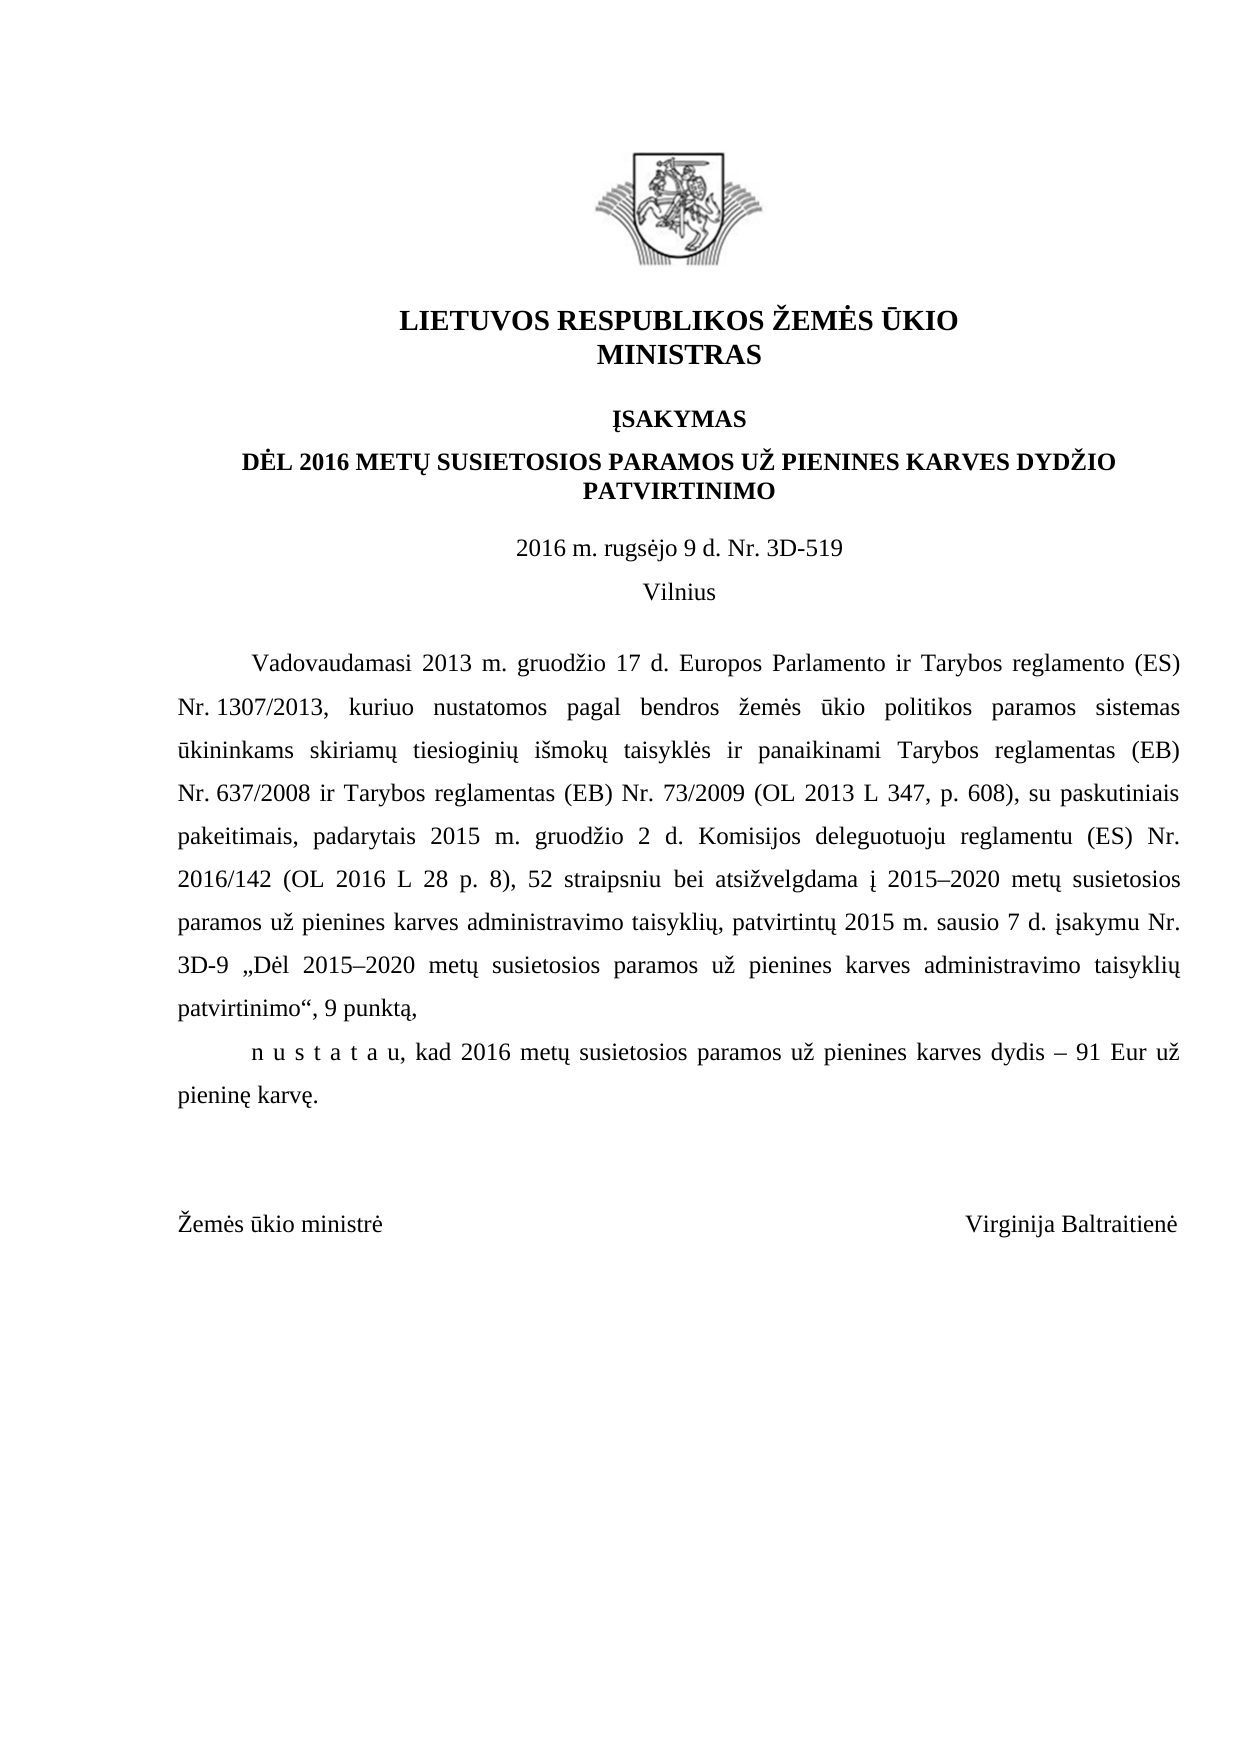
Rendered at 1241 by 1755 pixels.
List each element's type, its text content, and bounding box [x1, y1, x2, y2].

text Vilnius [177, 577, 1181, 605]
text MINISTRAS [177, 337, 1181, 371]
text 2016 m. rugsėjo 9 d. Nr. 3D-519 [177, 533, 1181, 562]
text DĖL 2016 METŲ SUSIETOSIOS PARAMOS UŽ PIENINES KARVES DYDŽIO PATVIRTINIMO [177, 447, 1181, 505]
text Vadovaudamasi 2013 m. gruodžio 17 d. Europos Parlamento ir Tarybos reglamento (ES) Nr. 1307/2013, kuriuo nustatomos pagal bendros žemės ūkio politikos paramos sistemas ūkininkams skiriamų tiesioginių išmokų taisyklės ir panaikinami Tarybos reglamentas (EB) Nr. 637/2008 ir Tarybos reglamentas (EB) Nr. 73/2009 (OL 2013 L 347, p. 608), su paskutiniais pakeitimais, padarytais 2015 m. gruodžio 2 d. Komisijos deleguotuoju reglamentu (ES) Nr. 2016/142 (OL 2016 L 28 p. 8), 52 straipsniu bei atsižvelgdama į 2015–2020 metų susietosios paramos už pienines karves administravimo taisyklių, patvirtintų 2015 m. sausio 7 d. įsakymu Nr. 3D-9 „Dėl 2015–2020 metų susietosios paramos už pienines karves administravimo taisyklių patvirtinimo“, 9 punktą, [177, 648, 1181, 1022]
text ĮSAKYMAS [177, 404, 1181, 433]
text Žemės ūkio ministrė Virginija Baltraitienė [177, 1209, 1181, 1238]
text LIETUVOS RESPUBLIKOS ŽEMĖS ŪKIO [177, 303, 1181, 337]
text n u s t a t a u, kad 2016 metų susietosios paramos už pienines karves dydis – 91 Eur už pieninę karvę. [177, 1037, 1181, 1108]
